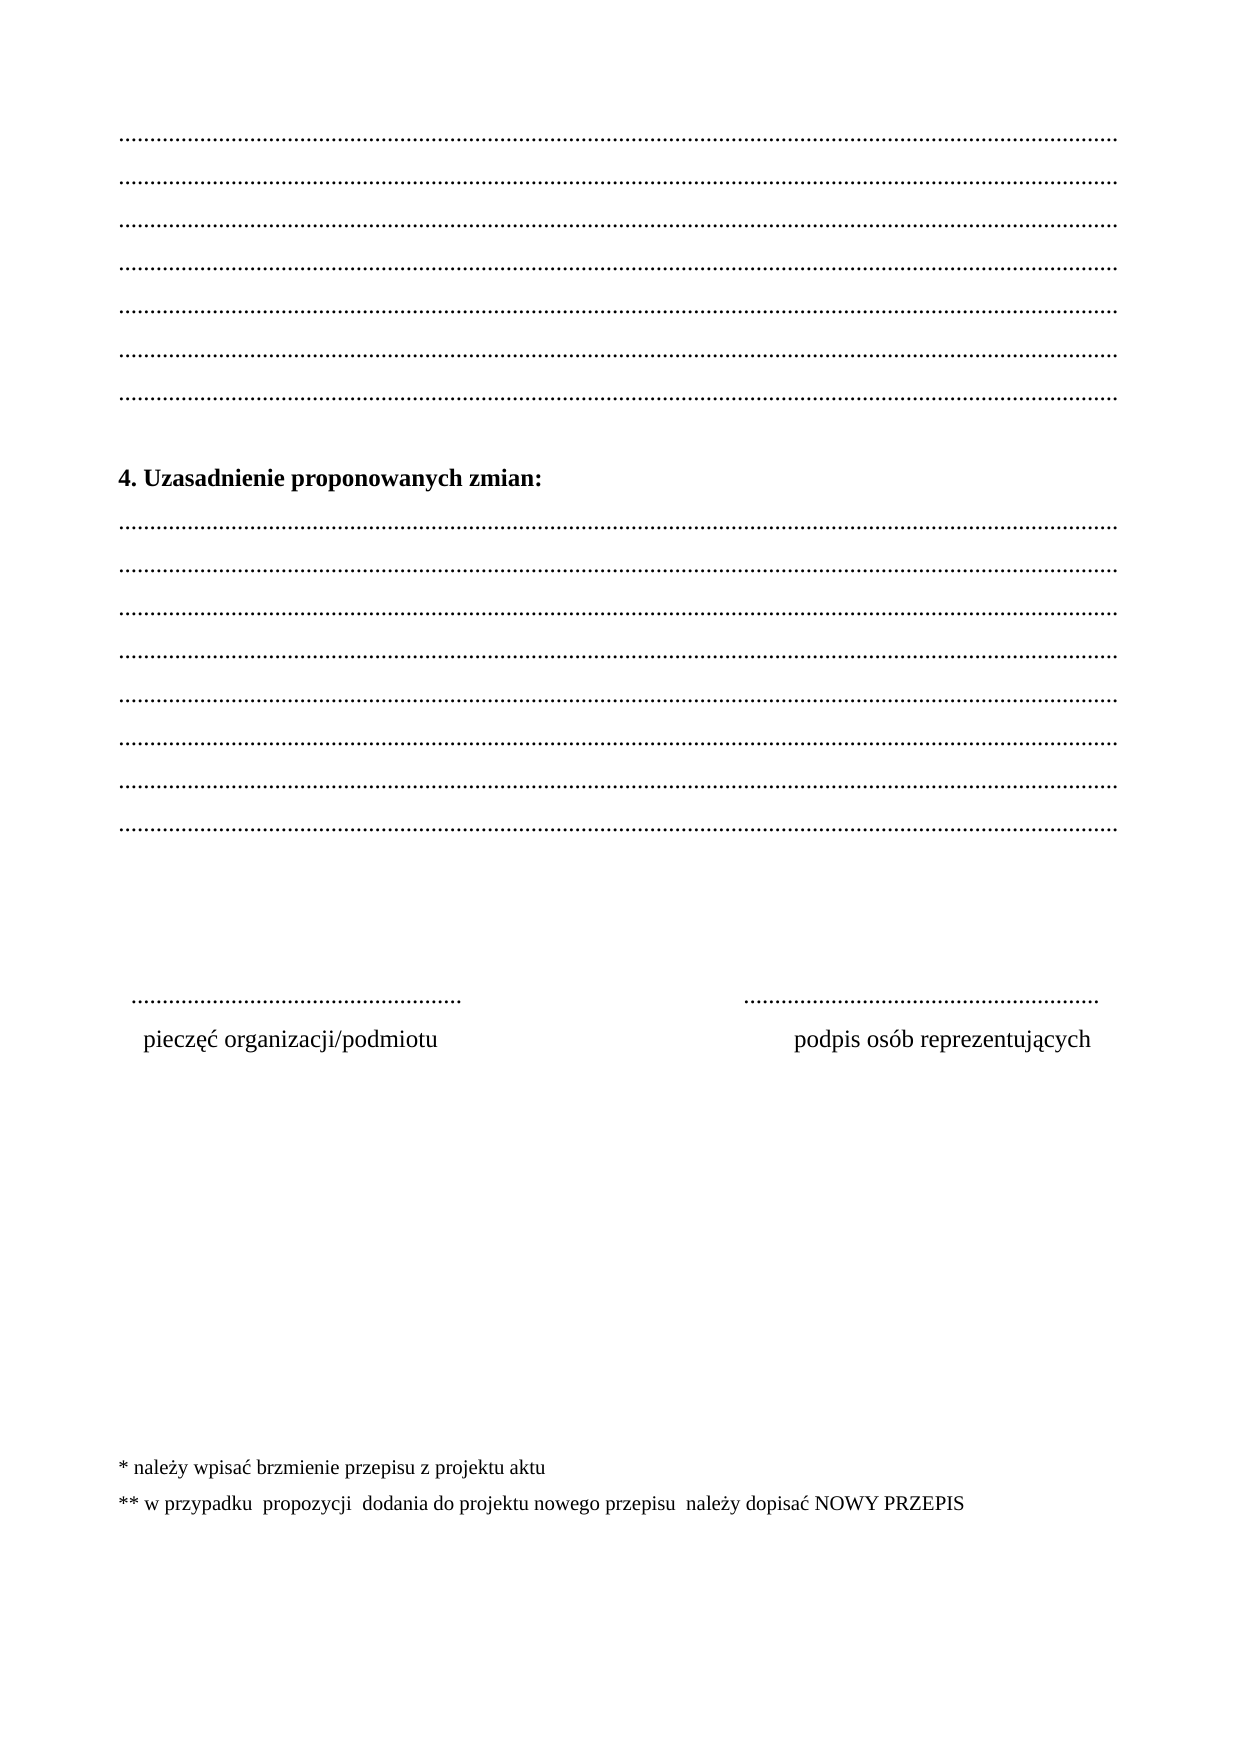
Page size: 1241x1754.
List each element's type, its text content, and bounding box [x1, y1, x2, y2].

text ................................................................................................................................................................................................................................................................................................................................................................................................................................................................................................................................................................................................................................................................................................................................................................................................................................................................................................................................................................................................................................................................................................................................................................................................................................................................................................................................ [118, 506, 1122, 837]
text ................................................................................................................................................................................................................................................................................................................................................................................................................................................................................................................................................................................................................................................................................................................................................................................................................................................................................................................................................................................................................................................................................................................................................................ [118, 118, 1122, 406]
text * należy wpisać brzmienie przepisu z projektu aktu [118, 1455, 1122, 1479]
text pieczęć organizacji/podmiotu podpis osób reprezentujących [118, 1024, 1122, 1052]
text 4. Uzasadnienie proponowanych zmian: [118, 463, 1122, 492]
text ..................................................... ......................................................... [118, 981, 1122, 1009]
text ** w przypadku propozycji dodania do projektu nowego przepisu należy dopisać NOWY PRZEPIS [118, 1491, 1122, 1515]
